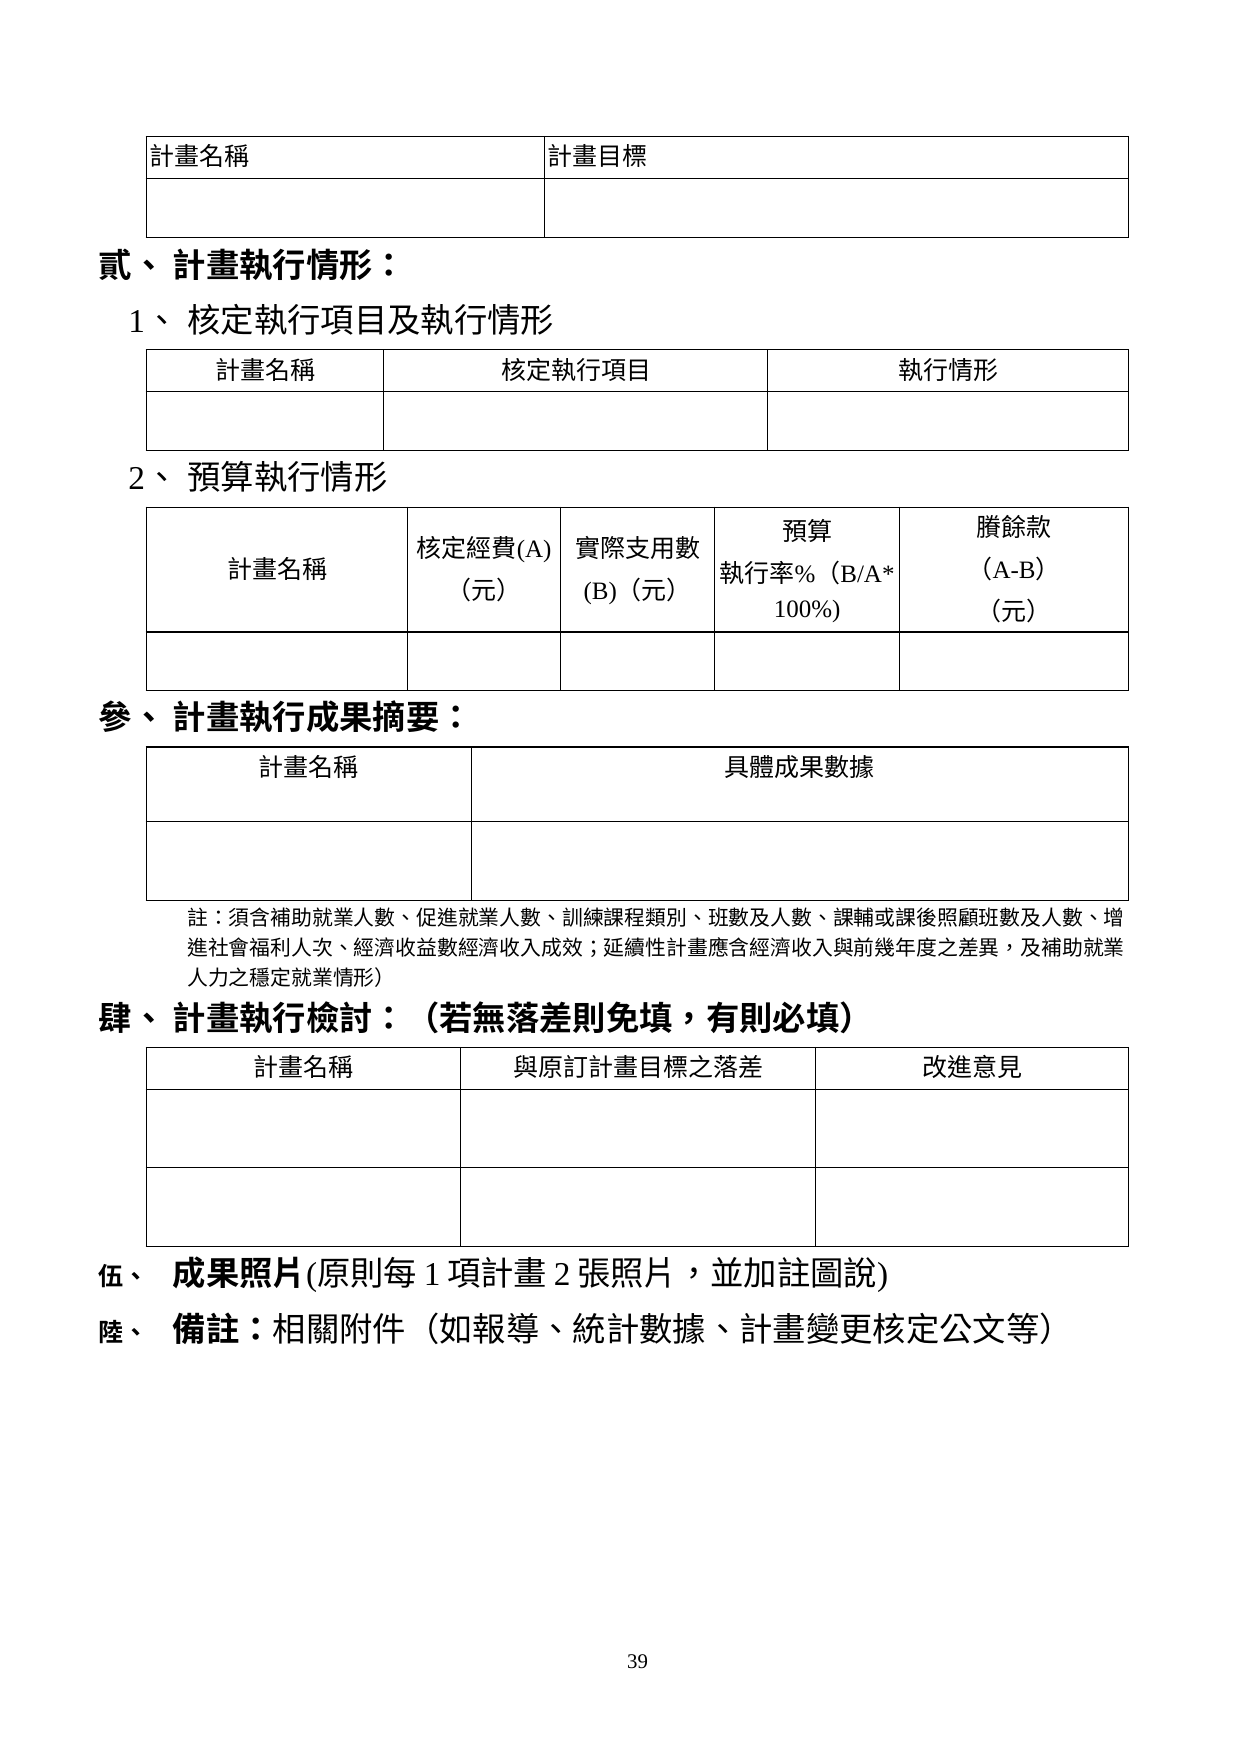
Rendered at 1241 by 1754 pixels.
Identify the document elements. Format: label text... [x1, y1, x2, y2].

table_header 計畫名稱 [147, 508, 407, 631]
table_header 計畫名稱 [147, 350, 383, 391]
table_header 預算 執行率%（B/A*100%) [715, 508, 899, 631]
table_cell [561, 633, 714, 690]
table_cell [147, 1090, 460, 1167]
table_header 與原訂計畫目標之落差 [461, 1048, 815, 1088]
table_cell [461, 1168, 815, 1246]
table_cell [545, 179, 1128, 237]
table_header 賸餘款 （A-B） （元） [900, 508, 1128, 631]
table_header 計畫目標 [545, 137, 1128, 177]
table_cell [715, 633, 899, 690]
table_cell [384, 392, 767, 450]
table_cell [147, 179, 544, 237]
table_cell [147, 392, 383, 450]
table_cell [461, 1090, 815, 1167]
table_header 計畫名稱 [147, 137, 544, 177]
table_header 改進意見 [816, 1048, 1128, 1088]
table_header 核定執行項目 [384, 350, 767, 391]
table_cell [408, 633, 560, 690]
table_header 執行情形 [768, 350, 1128, 391]
list 核定執行項目及執行情形 [128, 294, 1087, 342]
table_header 核定經費(A) （元） [408, 508, 560, 631]
list 計畫執行檢討：（若無落差則免填，有則必填） [98, 991, 1087, 1040]
list 計畫執行情形： [98, 238, 1087, 287]
table_header 計畫名稱 [147, 1048, 460, 1088]
list 成果照片(原則每1項計畫2張照片，並加註圖說) [98, 1247, 1087, 1295]
table_cell [816, 1168, 1128, 1246]
table_header 具體成果數據 [472, 748, 1128, 821]
table_cell [472, 822, 1128, 900]
table_header 實際支用數(B)（元） [561, 508, 714, 631]
table_cell [900, 633, 1128, 690]
table_cell [147, 1168, 460, 1246]
list 計畫執行成果摘要： [98, 691, 1087, 739]
table_cell [768, 392, 1128, 450]
table_cell [147, 822, 471, 900]
list 備註：相關附件（如報導、統計數據、計畫變更核定公文等） [98, 1302, 1087, 1351]
table_cell [816, 1090, 1128, 1167]
text 註：須含補助就業人數、促進就業人數、訓練課程類別、班數及人數、課輔或課後照顧班數及人數、增進社會福利人次、經濟收益數經濟收入成效；延續性計畫應含經濟收入與前幾年度之差異，及補助就業人力之穩定就業情形） [187, 901, 1132, 991]
list 預算執行情形 [128, 451, 1087, 499]
table_header 計畫名稱 [147, 748, 471, 821]
table_cell [147, 633, 407, 690]
